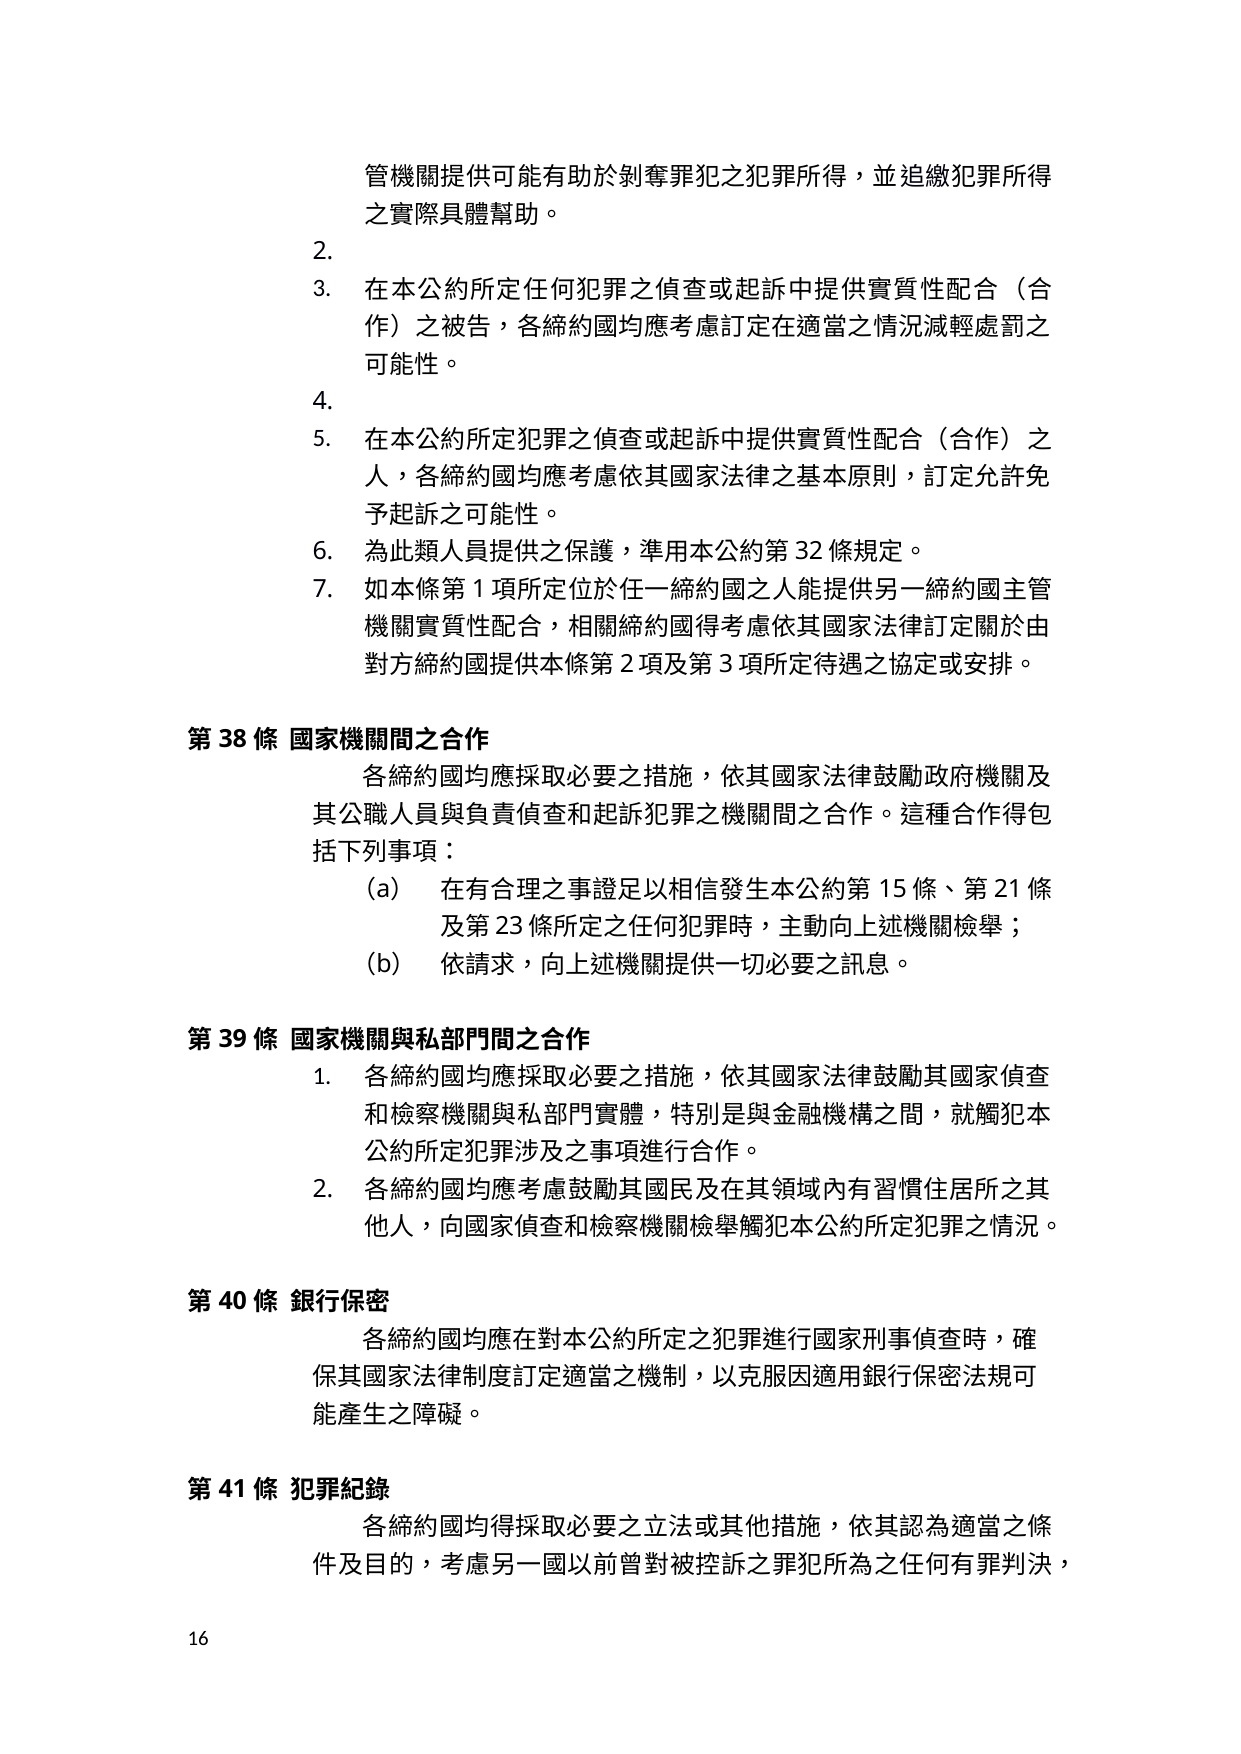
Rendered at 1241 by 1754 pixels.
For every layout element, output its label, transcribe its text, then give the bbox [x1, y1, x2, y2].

list 各締約國均應考慮鼓勵其國民及在其領域內有習慣住居所之其他人，向國家偵查和檢察機關檢舉觸犯本公約所定犯罪之情況。 [312, 1162, 1053, 1237]
text 第 41 條 犯罪紀錄 [187, 1462, 1053, 1500]
list 依請求，向上述機關提供一切必要之訊息。 [351, 937, 1053, 975]
text 第 40 條 銀行保密 [187, 1275, 1053, 1312]
list 在有合理之事證足以相信發生本公約第15條、第21條及第23條所定之任何犯罪時，主動向上述機關檢舉； [351, 862, 1053, 937]
text 各締約國均應採取必要之措施，依其國家法律鼓勵政府機關及其公職人員與負責偵查和起訴犯罪之機關間之合作。這種合作得包括下列事項： [312, 750, 1053, 862]
list 管機關提供可能有助於剝奪罪犯之犯罪所得，並追繳犯罪所得之實際具體幫助。 [312, 150, 1053, 225]
list 為此類人員提供之保護，準用本公約第32條規定。 [312, 525, 1053, 562]
list 在本公約所定犯罪之偵查或起訴中提供實質性配合（合作）之人，各締約國均應考慮依其國家法律之基本原則，訂定允許免予起訴之可能性。 [312, 412, 1053, 525]
list 在本公約所定任何犯罪之偵查或起訴中提供實質性配合（合作）之被告，各締約國均應考慮訂定在適當之情況減輕處罰之可能性。 [312, 262, 1053, 375]
text 第 39 條 國家機關與私部門間之合作 [187, 1012, 1053, 1050]
list 如本條第1項所定位於任一締約國之人能提供另一締約國主管機關實質性配合，相關締約國得考慮依其國家法律訂定關於由對方締約國提供本條第2項及第3項所定待遇之協定或安排。 [312, 562, 1053, 675]
list 各締約國均應採取必要之措施，依其國家法律鼓勵其國家偵查和檢察機關與私部門實體，特別是與金融機構之間，就觸犯本公約所定犯罪涉及之事項進行合作。 [312, 1050, 1053, 1162]
text 各締約國均得採取必要之立法或其他措施，依其認為適當之條件及目的，考慮另一國以前曾對被控訴之罪犯所為之任何有罪判決，以利在涉及本公約所定犯罪之刑事訴訟程序中利用此類訊息。 [312, 1500, 1053, 1575]
text 第 38 條 國家機關間之合作 [187, 712, 1053, 750]
text 各締約國均應在對本公約所定之犯罪進行國家刑事偵查時，確保其國家法律制度訂定適當之機制，以克服因適用銀行保密法規可能產生之障礙。 [312, 1312, 1053, 1425]
